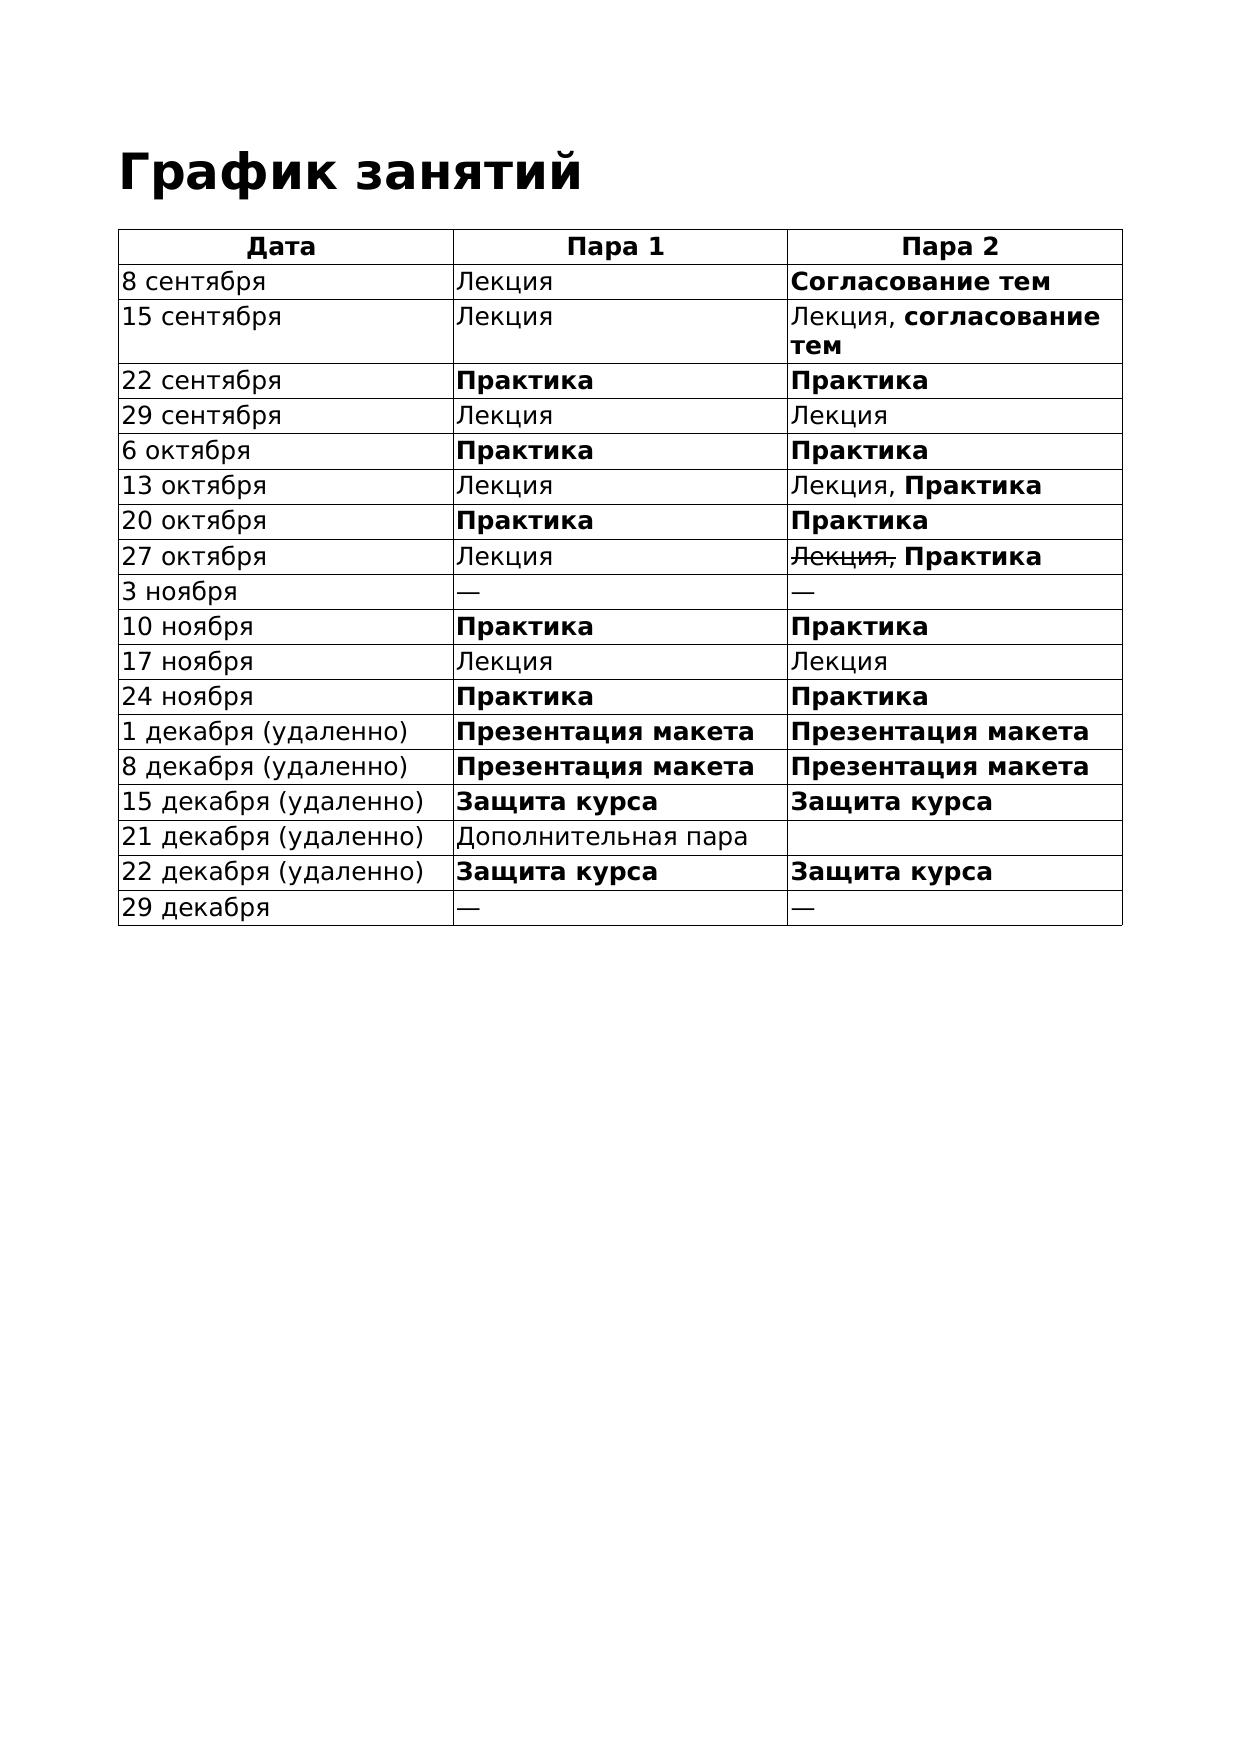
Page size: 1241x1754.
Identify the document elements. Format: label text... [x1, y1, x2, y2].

table_cell Лекция [788, 399, 1122, 433]
subtitle График занятий [118, 143, 1122, 201]
table_cell Лекция, согласование тем [788, 300, 1122, 363]
table_cell 15 декабря (удаленно) [119, 785, 453, 819]
table_cell Лекция [454, 265, 787, 299]
table_cell Практика [788, 505, 1122, 539]
table_cell Практика [454, 434, 787, 468]
table_cell — [454, 891, 787, 925]
table_cell Практика [454, 364, 787, 398]
table_cell 6 октября [119, 434, 453, 468]
table_cell Защита курса [788, 856, 1122, 890]
table_cell Практика [454, 505, 787, 539]
table_cell Презентация макета [454, 750, 787, 784]
table_cell — [454, 575, 787, 609]
table_cell — [788, 891, 1122, 925]
table_cell 20 октября [119, 505, 453, 539]
table_cell Лекция [788, 645, 1122, 679]
table_cell Практика [454, 610, 787, 644]
table_cell 10 ноября [119, 610, 453, 644]
table_cell 29 сентября [119, 399, 453, 433]
table_cell Презентация макета [454, 715, 787, 749]
table_cell Презентация макета [788, 715, 1122, 749]
table_cell — [788, 575, 1122, 609]
table_cell Практика [788, 364, 1122, 398]
table_cell 17 ноября [119, 645, 453, 679]
table_cell Защита курса [454, 785, 787, 819]
table_cell Лекция [454, 645, 787, 679]
table_cell Согласование тем [788, 265, 1122, 299]
table_cell Презентация макета [788, 750, 1122, 784]
table_cell Лекция [454, 300, 787, 363]
table_cell Защита курса [788, 785, 1122, 819]
table_cell 13 октября [119, 470, 453, 503]
table_header Пара 1 [454, 230, 787, 264]
table_cell Практика [788, 680, 1122, 714]
table_cell 22 декабря (удаленно) [119, 856, 453, 890]
table_cell Практика [788, 434, 1122, 468]
table_header Дата [119, 230, 453, 264]
table_cell 3 ноября [119, 575, 453, 609]
table_cell 27 октября [119, 540, 453, 574]
table_cell Дополнительная пара [454, 821, 787, 854]
table_cell Практика [454, 680, 787, 714]
table_cell [788, 821, 1122, 854]
table_cell Лекция, Практика [788, 470, 1122, 503]
table_cell 15 сентября [119, 300, 453, 363]
table_cell Лекция [454, 470, 787, 503]
table_cell 29 декабря [119, 891, 453, 925]
table_cell Практика [788, 610, 1122, 644]
table_cell 8 декабря (удаленно) [119, 750, 453, 784]
table_cell 8 сентября [119, 265, 453, 299]
table_cell Лекция, Практика [788, 540, 1122, 574]
table_cell 1 декабря (удаленно) [119, 715, 453, 749]
table_cell Лекция [454, 399, 787, 433]
table_cell 24 ноября [119, 680, 453, 714]
table_cell 22 сентября [119, 364, 453, 398]
table_cell 21 декабря (удаленно) [119, 821, 453, 854]
table_cell Защита курса [454, 856, 787, 890]
table_cell Лекция [454, 540, 787, 574]
table_header Пара 2 [788, 230, 1122, 264]
